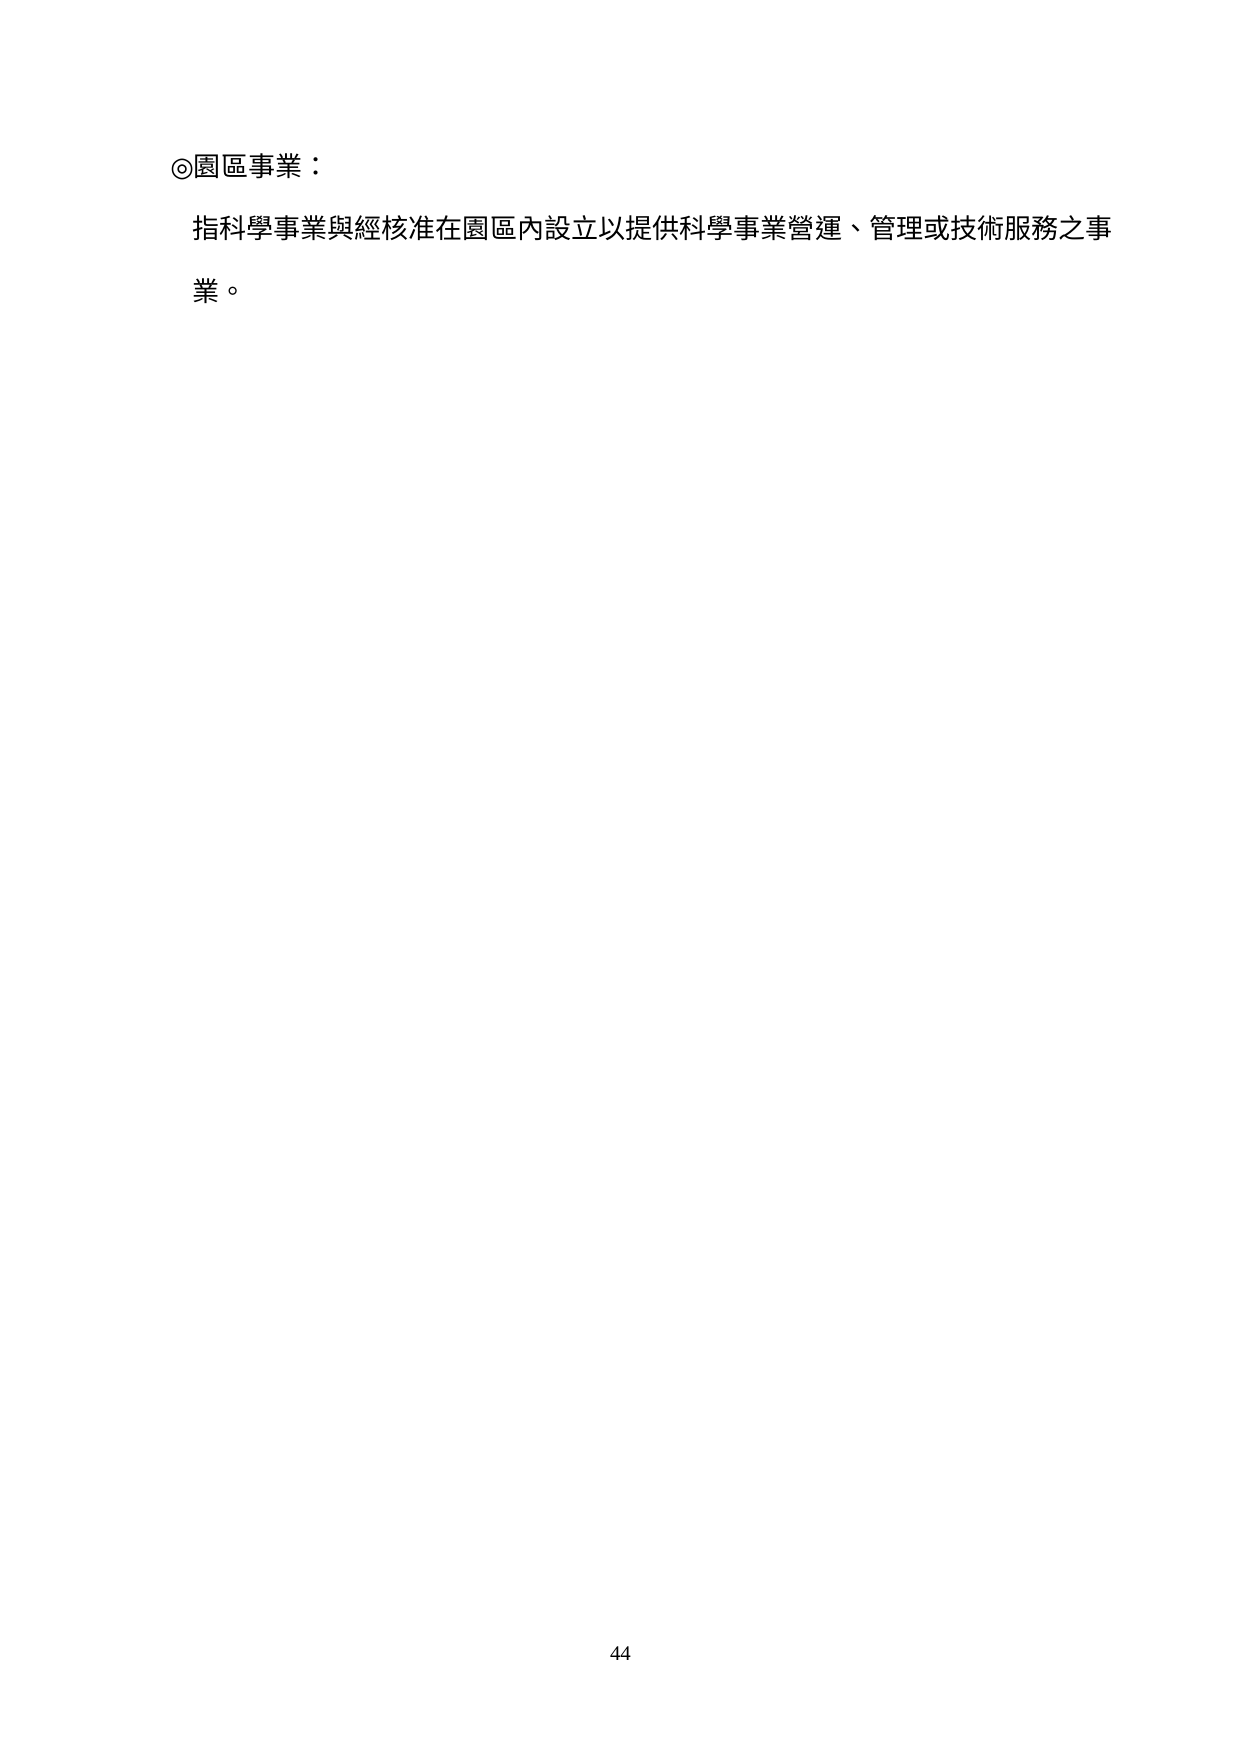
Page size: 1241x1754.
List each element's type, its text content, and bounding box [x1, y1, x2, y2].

text ◎園區事業： [118, 123, 1113, 186]
text 指科學事業與經核准在園區內設立以提供科學事業營運、管理或技術服務之事業。 [192, 186, 1113, 311]
